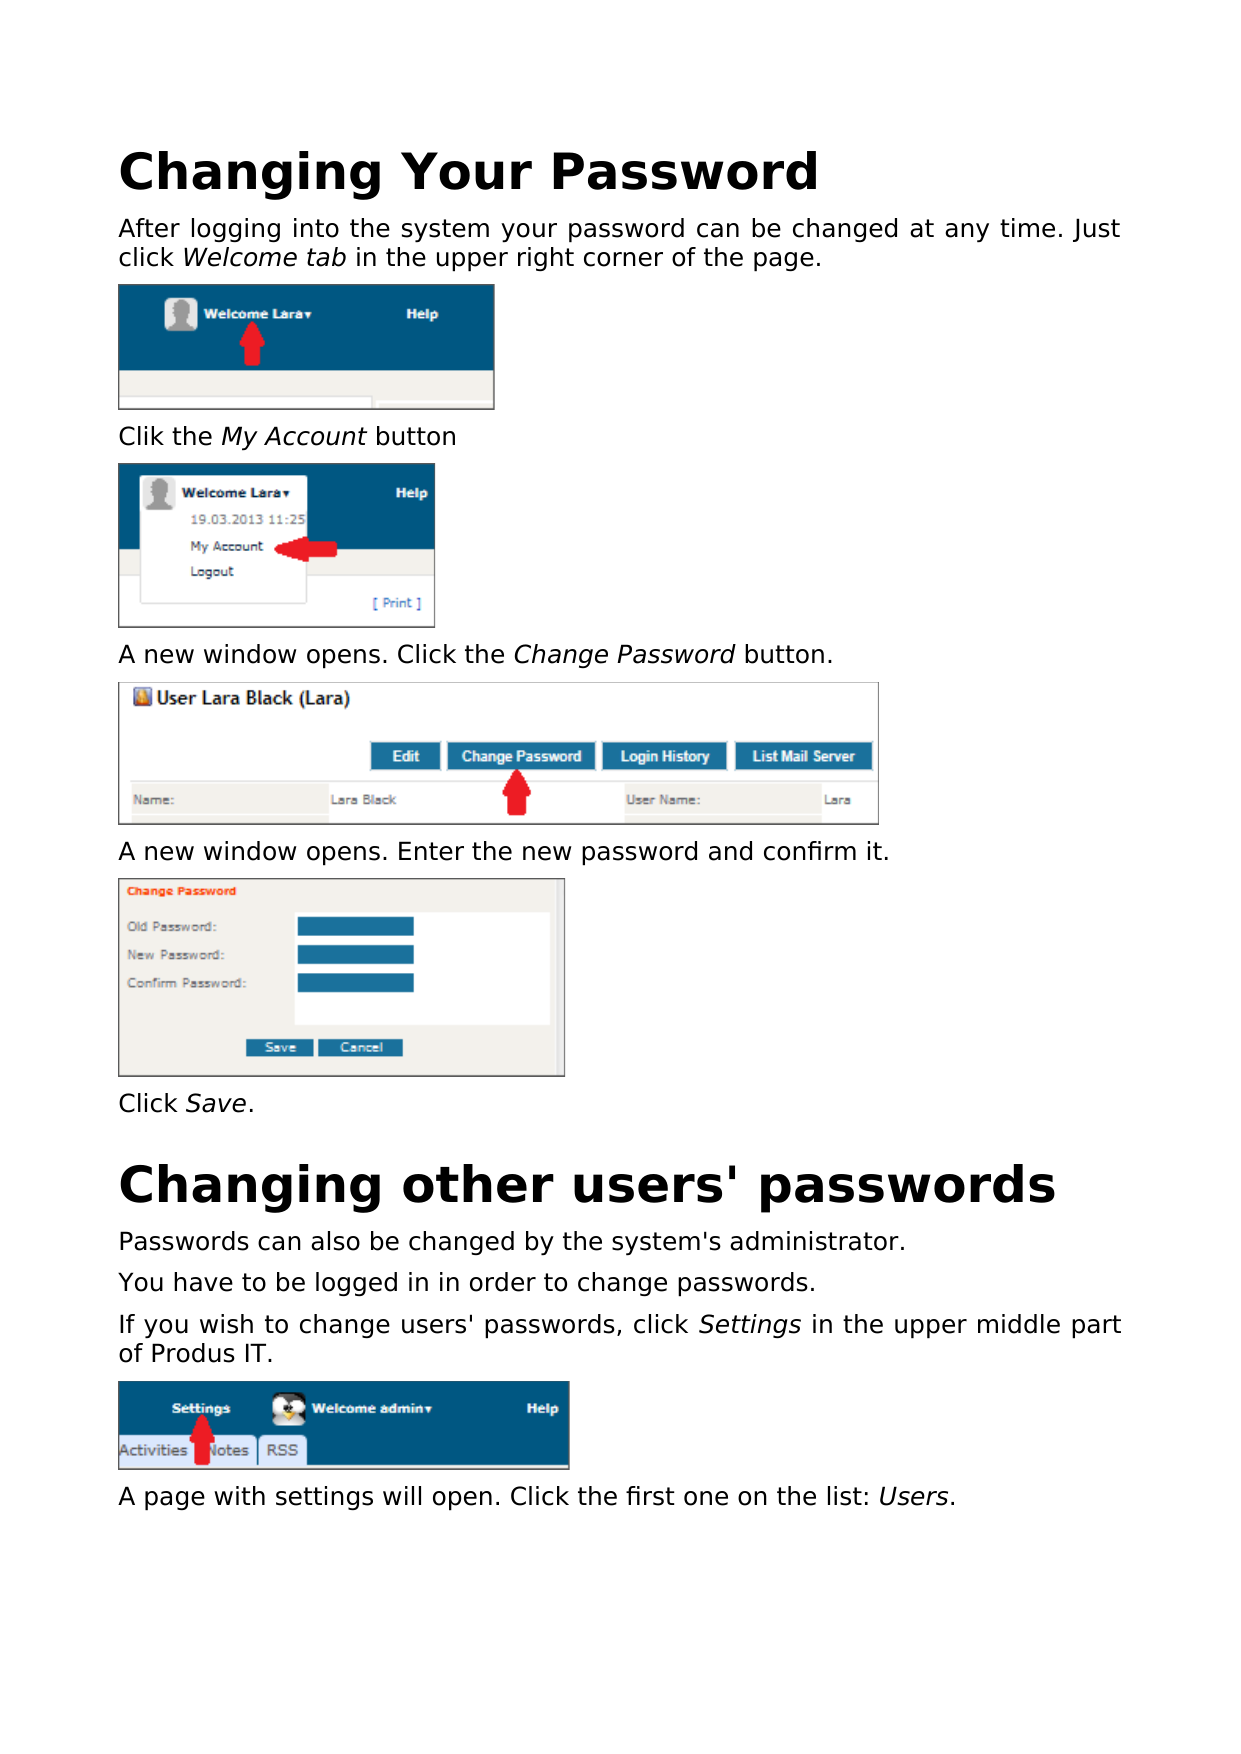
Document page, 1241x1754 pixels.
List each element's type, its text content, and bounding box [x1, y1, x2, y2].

text A new window opens. Enter the new password and confirm it. [118, 837, 1122, 866]
picture [118, 463, 436, 628]
picture [118, 682, 879, 825]
subtitle Changing other users' passwords [118, 1156, 1122, 1214]
picture [118, 284, 495, 410]
picture [526, 1404, 558, 1416]
text You have to be logged in in order to change passwords. [118, 1268, 1122, 1298]
text Clik the My Account button [118, 422, 1122, 451]
text If you wish to change users' passwords, click Settings in the upper middle part of Produs IT. [118, 1310, 1122, 1368]
text A new window opens. Click the Change Password button. [118, 640, 1122, 669]
text A page with settings will open. Click the first one on the list: Users. [118, 1482, 1122, 1512]
picture [273, 1393, 305, 1425]
text Passwords can also be changed by the system's administrator. [118, 1227, 1122, 1256]
picture [171, 1404, 230, 1416]
picture [118, 1381, 570, 1470]
text After logging into the system your password can be changed at any time. Just click Welcome tab in the upper right corner of the page. [118, 214, 1122, 272]
subtitle Changing Your Password [118, 143, 1122, 201]
text Click Save. [118, 1089, 1122, 1118]
picture [312, 1404, 375, 1413]
picture [118, 878, 565, 1077]
picture [379, 1404, 432, 1413]
